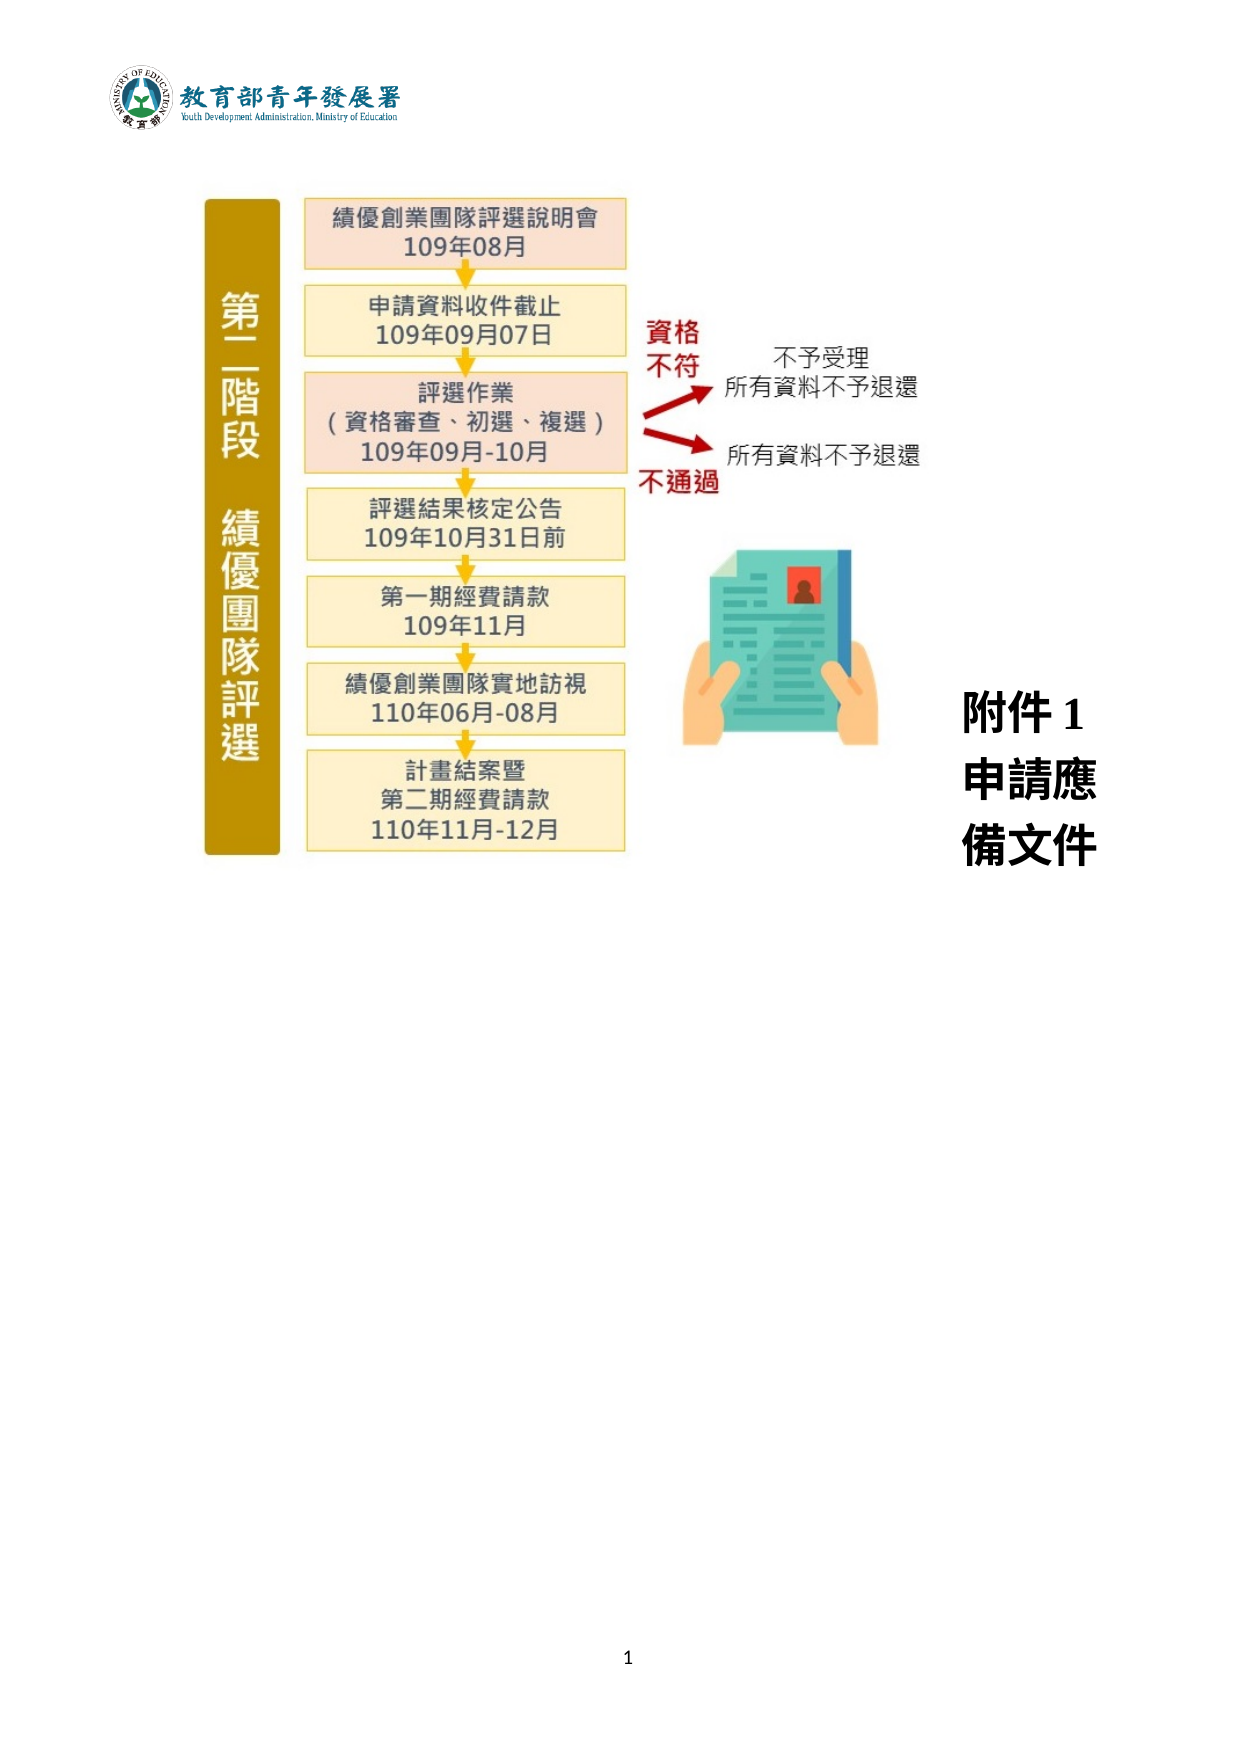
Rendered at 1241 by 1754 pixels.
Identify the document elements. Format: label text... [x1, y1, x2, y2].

subtitle [118, 676, 126, 876]
subtitle 附件1 申請應備文件 [944, 676, 1137, 876]
picture [102, 60, 944, 942]
